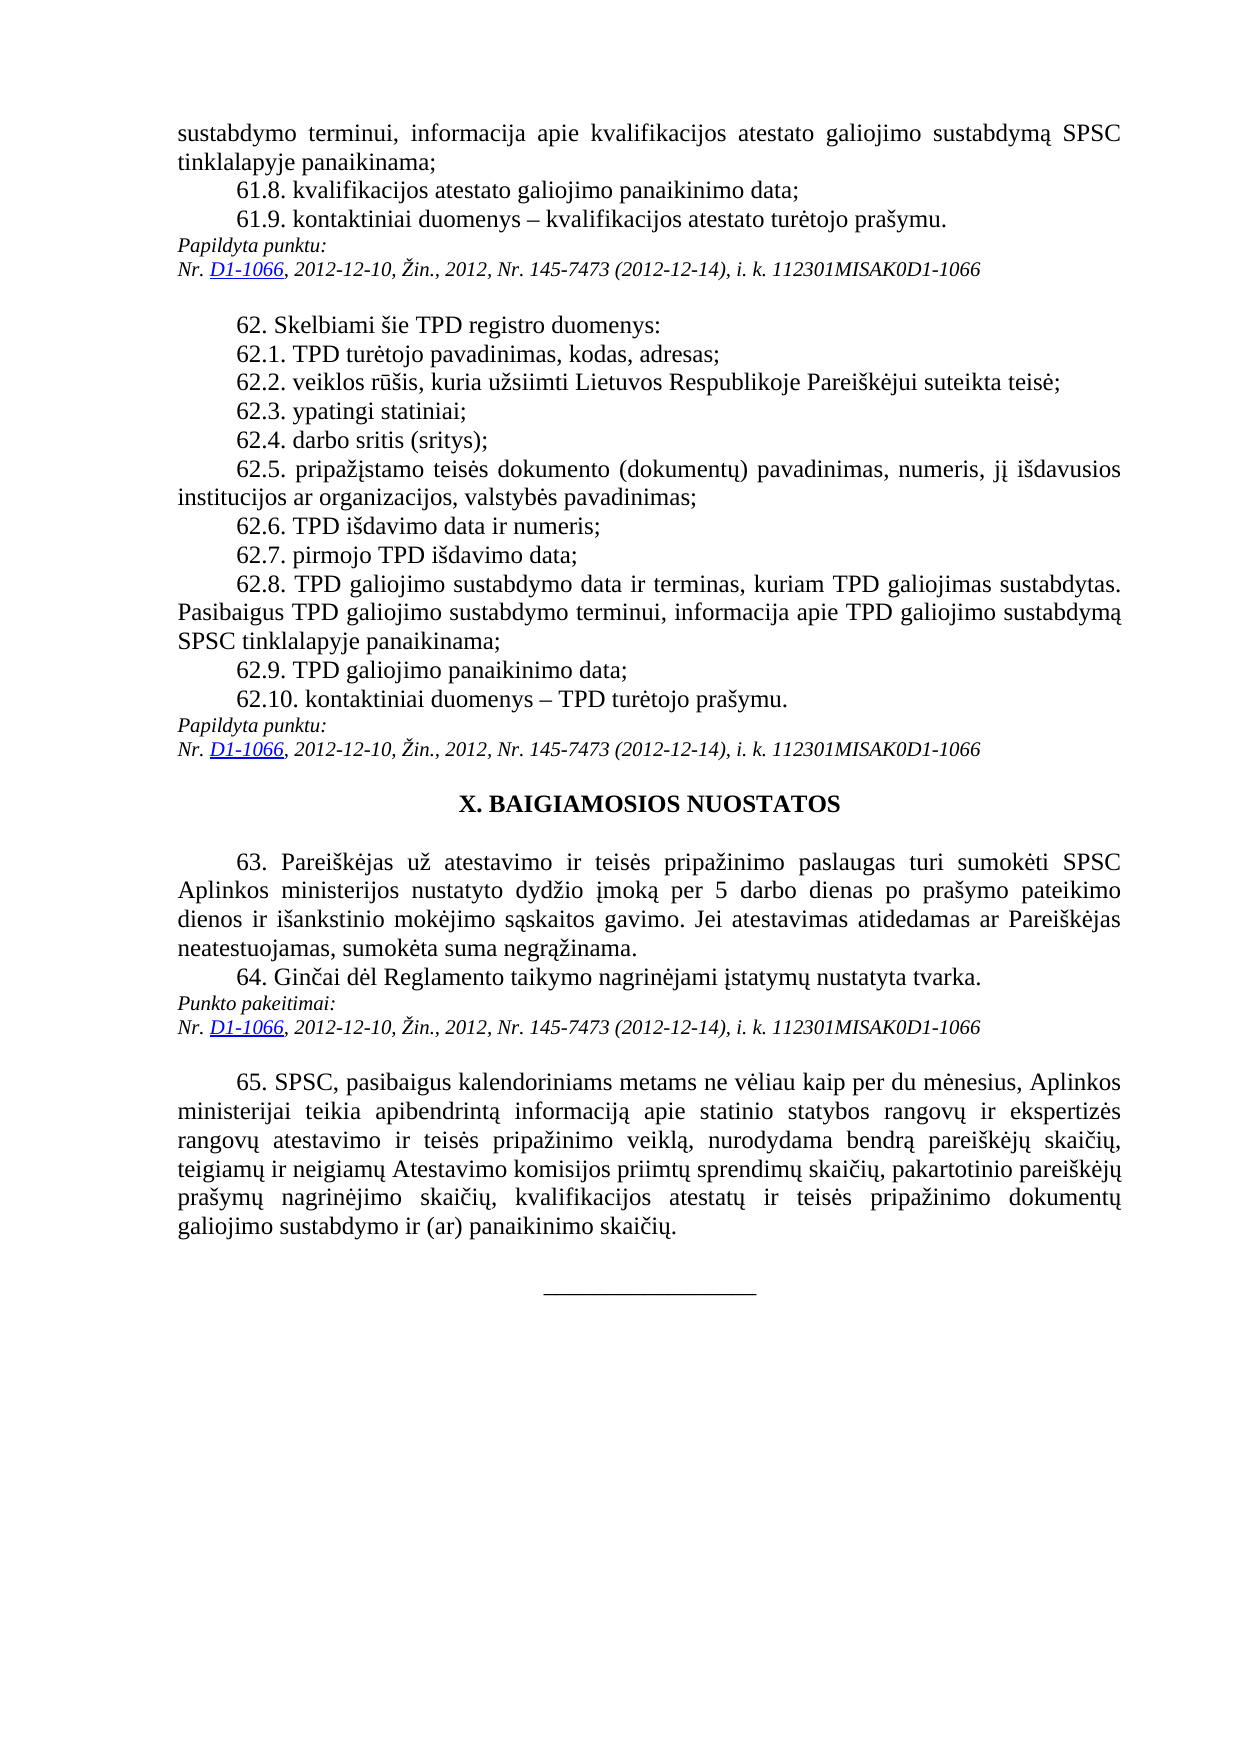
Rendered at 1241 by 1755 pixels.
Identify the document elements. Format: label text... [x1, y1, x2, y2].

text Punkto pakeitimai: [177, 991, 1122, 1015]
text 62.3. ypatingi statiniai; [177, 396, 1122, 425]
text 61.9. kontaktiniai duomenys – kvalifikacijos atestato turėtojo prašymu. [177, 204, 1122, 233]
text 62.6. TPD išdavimo data ir numeris; [177, 511, 1122, 540]
text 62.2. veiklos rūšis, kuria užsiimti Lietuvos Respublikoje Pareiškėjui suteikta teisė; [177, 367, 1122, 396]
text Nr. D1-1066, 2012-12-10, Žin., 2012, Nr. 145-7473 (2012-12-14), i. k. 112301MISAK0D1-1066 [177, 737, 1122, 761]
text 65. SPSC, pasibaigus kalendoriniams metams ne vėliau kaip per du mėnesius, Aplinkos ministerijai teikia apibendrintą informaciją apie statinio statybos rangovų ir ekspertizės rangovų atestavimo ir teisės pripažinimo veiklą, nurodydama bendrą pareiškėjų skaičių, teigiamų ir neigiamų Atestavimo komisijos priimtų sprendimų skaičių, pakartotinio pareiškėjų prašymų nagrinėjimo skaičių, kvalifikacijos atestatų ir teisės pripažinimo dokumentų galiojimo sustabdymo ir (ar) panaikinimo skaičių. [177, 1067, 1122, 1240]
text 64. Ginčai dėl Reglamento taikymo nagrinėjami įstatymų nustatyta tvarka. [177, 962, 1122, 991]
text _________________ [177, 1269, 1122, 1297]
text 62.9. TPD galiojimo panaikinimo data; [177, 655, 1122, 684]
text 62.8. TPD galiojimo sustabdymo data ir terminas, kuriam TPD galiojimas sustabdytas. Pasibaigus TPD galiojimo sustabdymo terminui, informacija apie TPD galiojimo sustabdymą SPSC tinklalapyje panaikinama; [177, 569, 1122, 655]
text sustabdymo terminui, informacija apie kvalifikacijos atestato galiojimo sustabdymą SPSC tinklalapyje panaikinama; [177, 118, 1122, 176]
text 61.8. kvalifikacijos atestato galiojimo panaikinimo data; [177, 176, 1122, 204]
text 62.4. darbo sritis (sritys); [177, 425, 1122, 454]
text 63. Pareiškėjas už atestavimo ir teisės pripažinimo paslaugas turi sumokėti SPSC Aplinkos ministerijos nustatyto dydžio įmoką per 5 darbo dienas po prašymo pateikimo dienos ir išankstinio mokėjimo sąskaitos gavimo. Jei atestavimas atidedamas ar Pareiškėjas neatestuojamas, sumokėta suma negrąžinama. [177, 847, 1122, 962]
text 62.10. kontaktiniai duomenys – TPD turėtojo prašymu. [177, 684, 1122, 712]
text Nr. D1-1066, 2012-12-10, Žin., 2012, Nr. 145-7473 (2012-12-14), i. k. 112301MISAK0D1-1066 [177, 257, 1122, 281]
text Papildyta punktu: [177, 712, 1122, 737]
text 62.5. pripažįstamo teisės dokumento (dokumentų) pavadinimas, numeris, jį išdavusios institucijos ar organizacijos, valstybės pavadinimas; [177, 454, 1122, 511]
text Papildyta punktu: [177, 233, 1122, 257]
text 62.7. pirmojo TPD išdavimo data; [177, 540, 1122, 569]
text 62.1. TPD turėtojo pavadinimas, kodas, adresas; [177, 339, 1122, 367]
text 62. Skelbiami šie TPD registro duomenys: [177, 310, 1122, 339]
text Nr. D1-1066, 2012-12-10, Žin., 2012, Nr. 145-7473 (2012-12-14), i. k. 112301MISAK0D1-1066 [177, 1015, 1122, 1039]
text X. BAIGIAMOSIOS NUOSTATOS [177, 789, 1122, 818]
